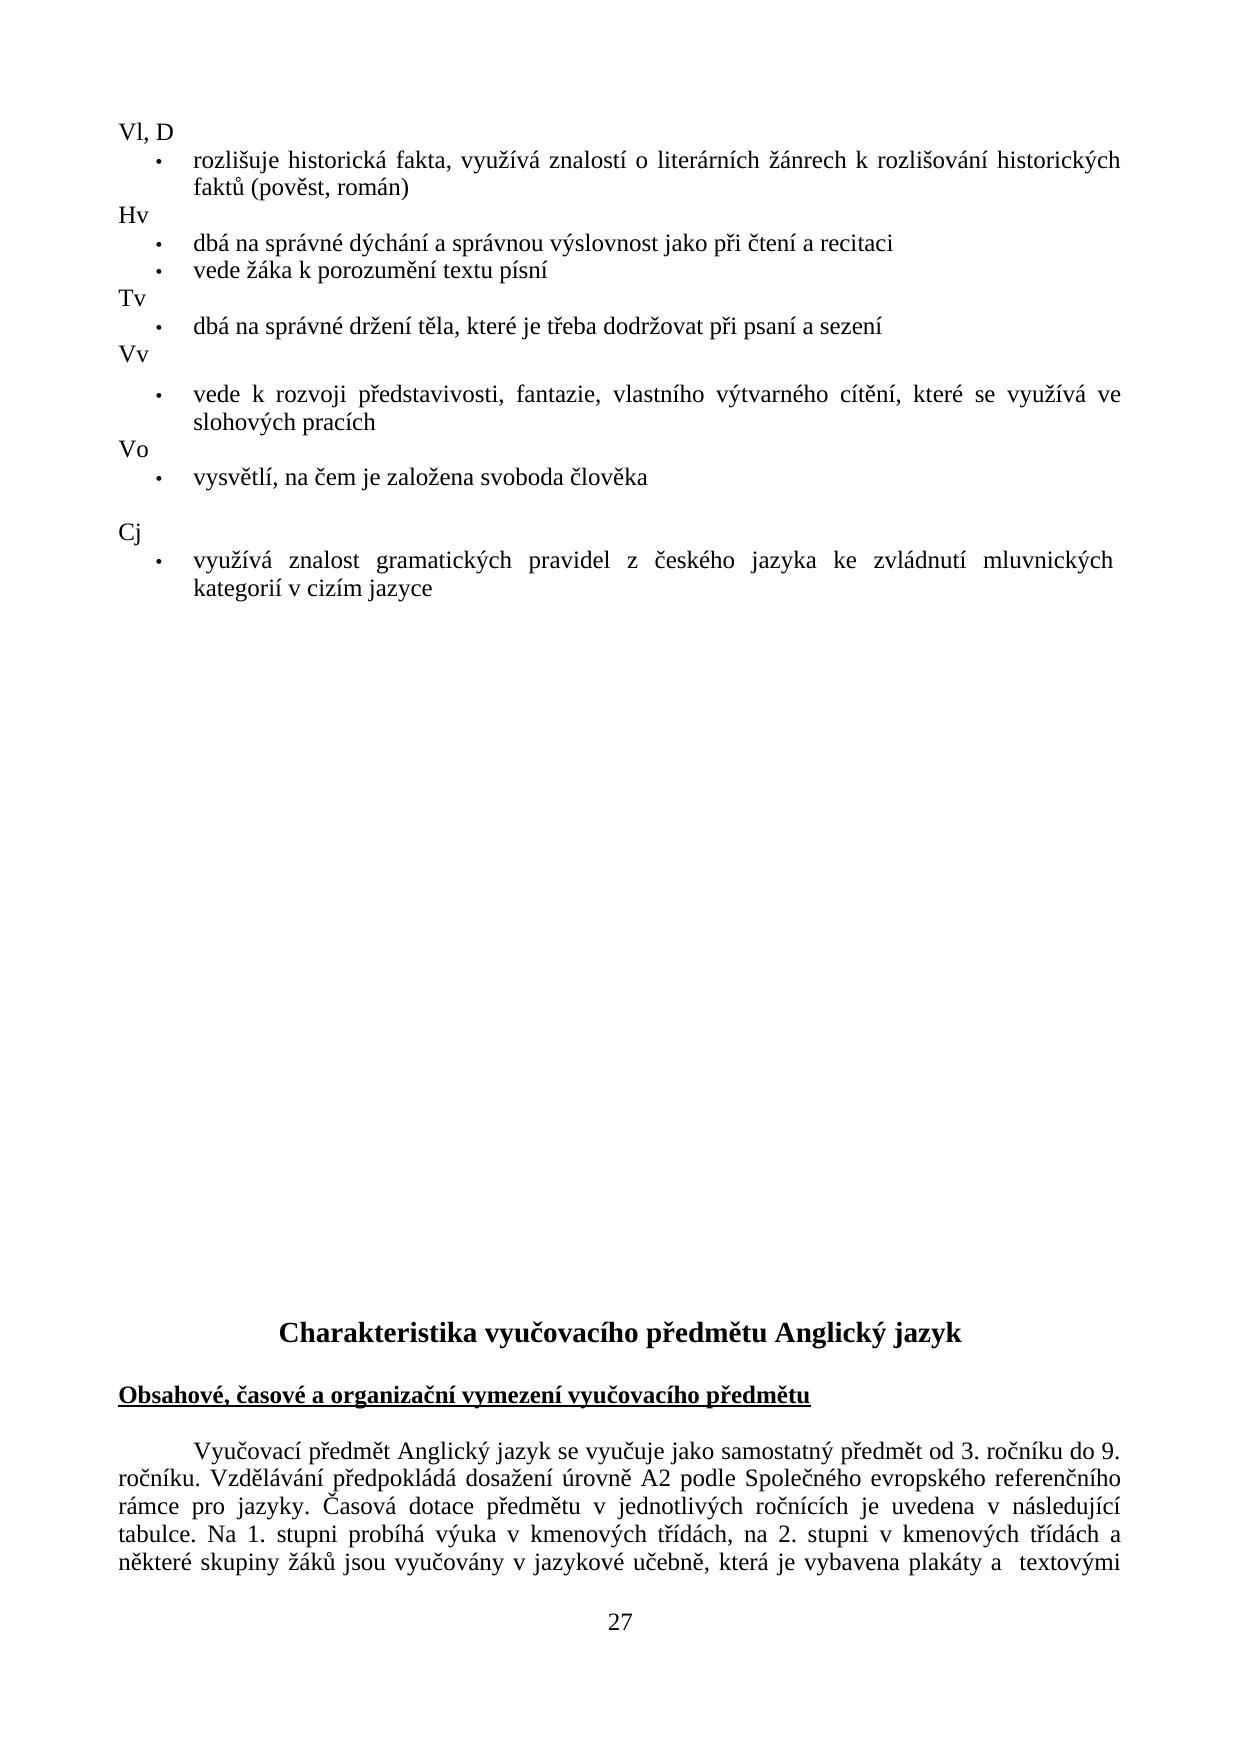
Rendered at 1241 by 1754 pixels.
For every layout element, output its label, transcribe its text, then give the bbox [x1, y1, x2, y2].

list využívá znalost gramatických pravidel z českého jazyka ke zvládnutí mluvnických kategorií v cizím jazyce [156, 546, 1115, 602]
list vede k rozvoji představivosti, fantazie, vlastního výtvarného cítění, které se využívá ve slohových pracích [156, 380, 1122, 435]
text Vv [118, 340, 1122, 367]
list vede žáka k porozumění textu písní [156, 257, 1122, 284]
text Vo [118, 435, 1122, 463]
text Vl, D [118, 118, 1122, 146]
text Charakteristika vyučovacího předmětu Anglický jazyk [118, 1317, 1122, 1349]
list rozlišuje historická fakta, využívá znalostí o literárních žánrech k rozlišování historických faktů (pověst, román) [156, 146, 1122, 201]
list vysvětlí, na čem je založena svoboda člověka [156, 463, 1115, 491]
text Obsahové, časové a organizační vymezení vyučovacího předmětu [118, 1381, 1122, 1409]
text Vyučovací předmět Anglický jazyk se vyučuje jako samostatný předmět od 3. ročníku do 9. ročníku. Vzdělávání předpokládá dosažení úrovně A2 podle Společného evropského referenčního rámce pro jazyky. Časová dotace předmětu v jednotlivých ročnících je uvedena v následující tabulce. Na 1. stupni probíhá výuka v kmenových třídách, na 2. stupni v kmenových třídách a některé skupiny žáků jsou vyučovány v jazykové učebně, která je vybavena plakáty a textovými [118, 1437, 1122, 1575]
list dbá na správné držení těla, které je třeba dodržovat při psaní a sezení [156, 312, 1122, 340]
text Tv [118, 284, 1122, 312]
text Hv [118, 201, 1122, 229]
list dbá na správné dýchání a správnou výslovnost jako při čtení a recitaci [156, 229, 1122, 257]
text Cj [118, 518, 1115, 546]
